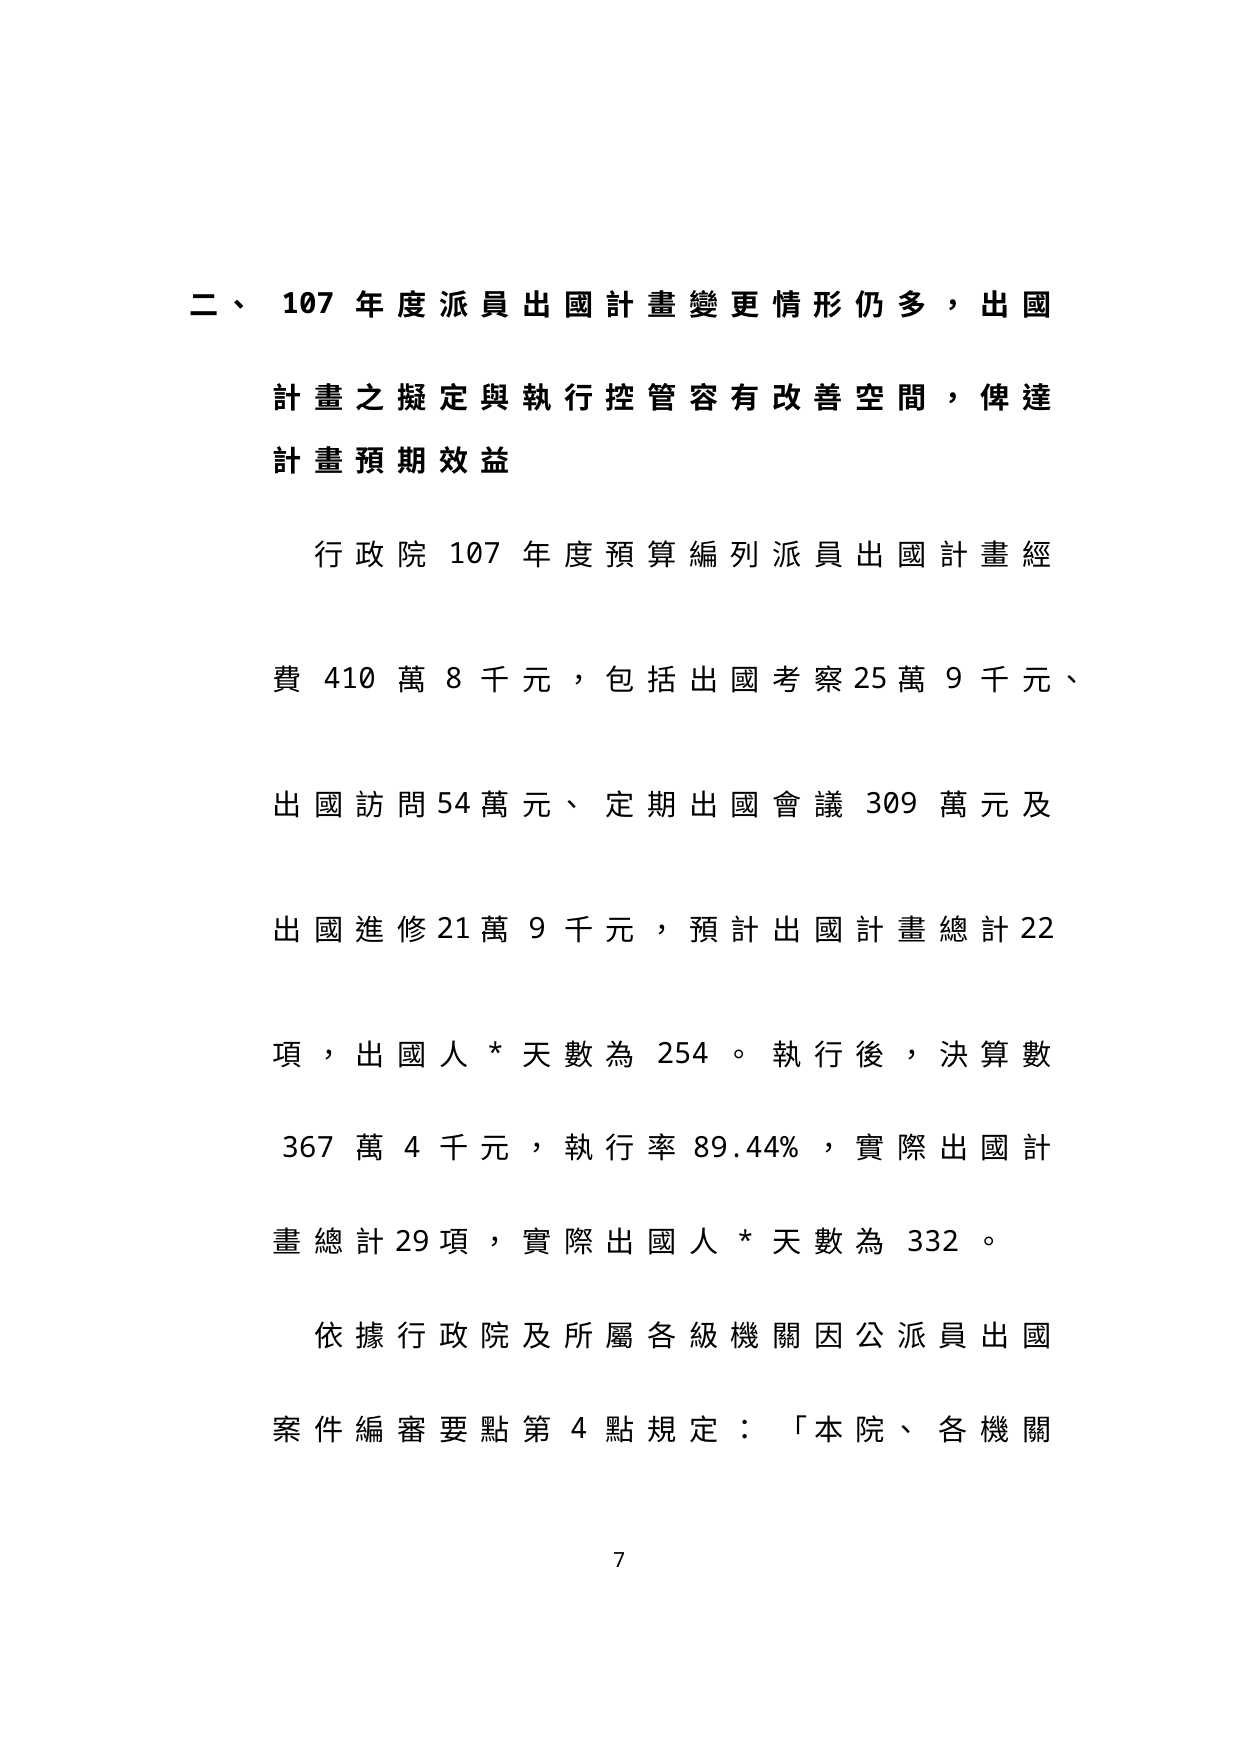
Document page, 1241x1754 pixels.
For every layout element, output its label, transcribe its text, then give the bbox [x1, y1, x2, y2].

text 行政院107年度預算編列派員出國計畫經費410萬8千元，包括出國考察25萬9千元、出國訪問54萬元、定期出國會議309萬元及出國進修21萬9千元，預計出國計畫總計22項，出國人*天數為254。執行後，決算數367萬4千元，執行率89.44%，實際出國計畫總計29項，實際出國人*天數為332。 [242, 479, 1058, 1292]
text 依據行政院及所屬各級機關因公派員出國案件編審要點第4點規定：「本院、各機關 [242, 1292, 1058, 1479]
text 二、107年度派員出國計畫變更情形仍多，出國計畫之擬定與執行控管容有改善空間，俾達計畫預期效益 [183, 229, 1058, 479]
